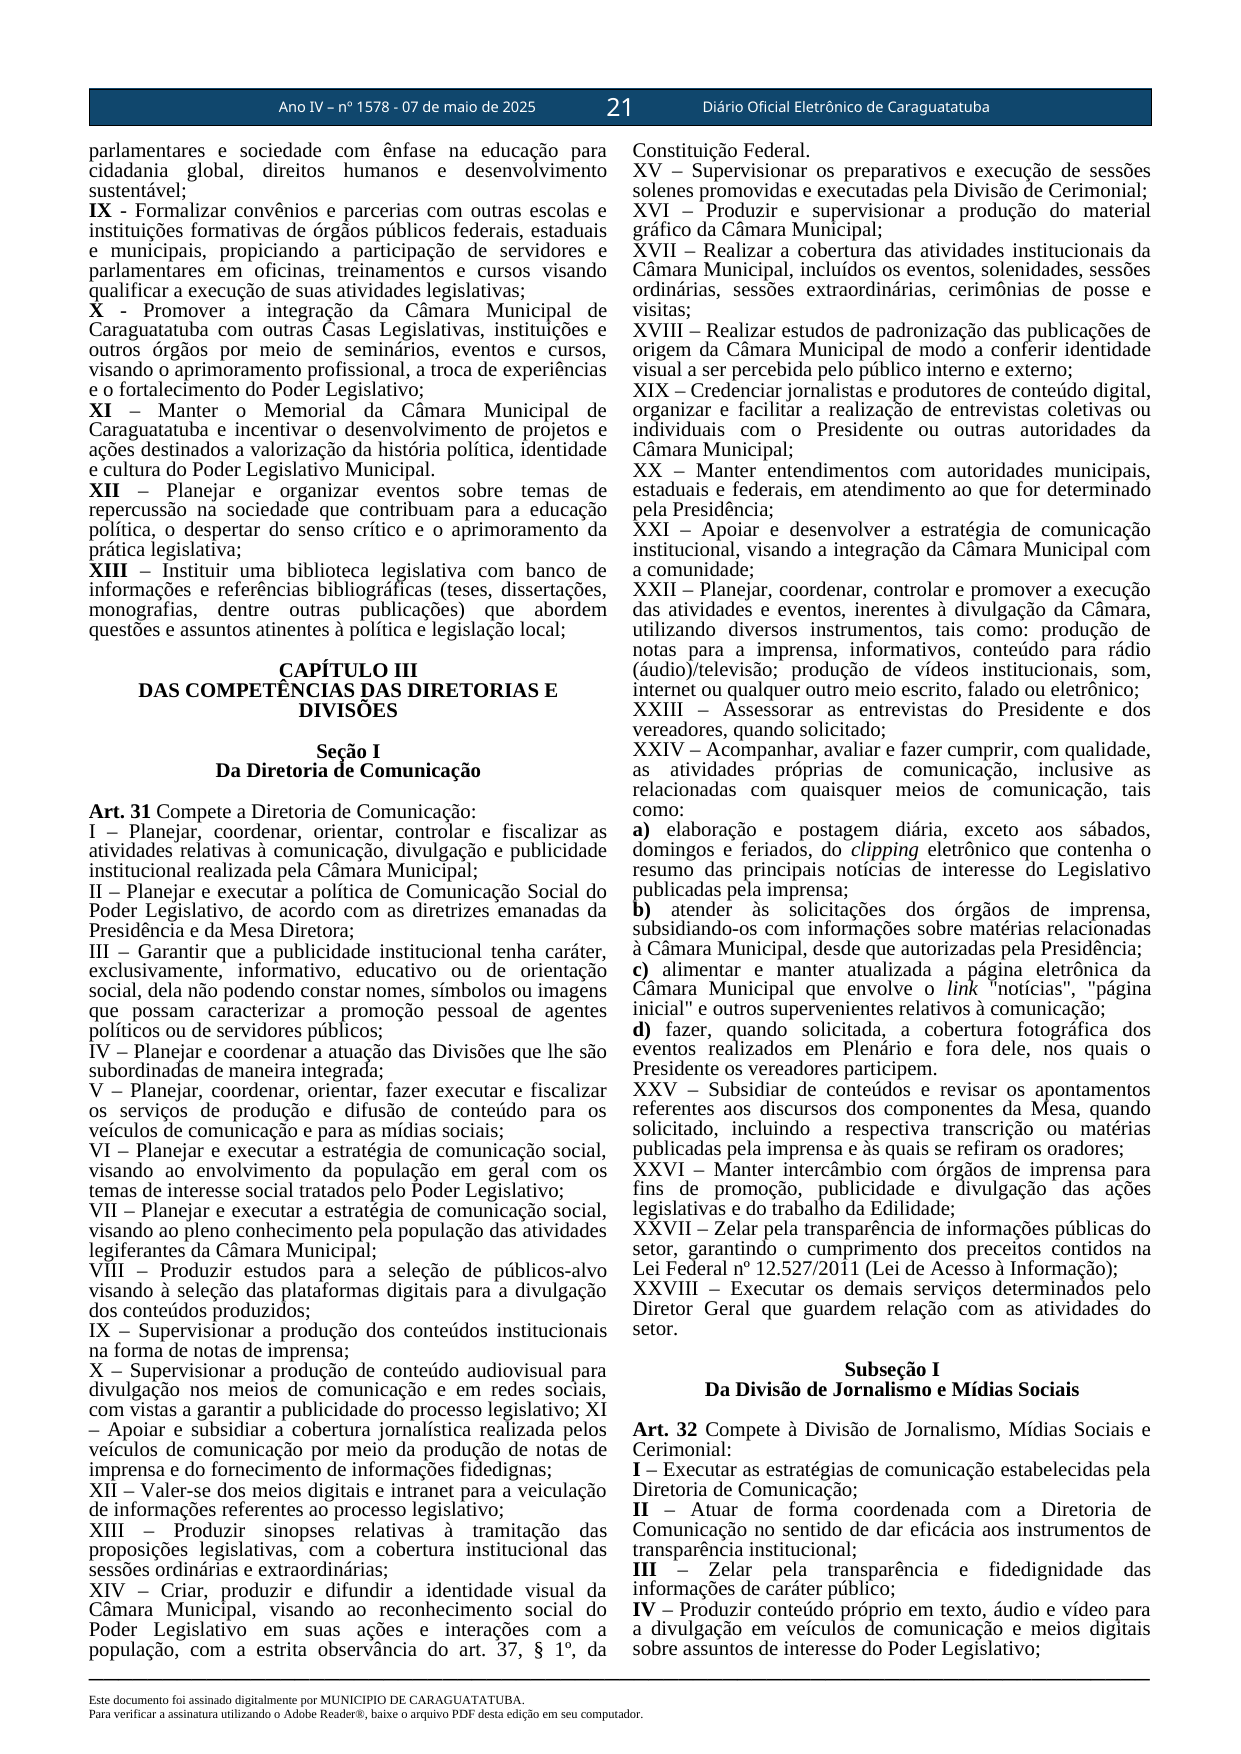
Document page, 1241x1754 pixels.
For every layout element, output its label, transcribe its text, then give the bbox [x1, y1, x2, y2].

text IV – Planejar e coordenar a atuação das Divisões que lhe são subordinadas de maneira integrada; [88, 1042, 608, 1082]
text Subseção I [632, 1360, 1152, 1380]
text XII – Planejar e organizar eventos sobre temas de repercussão na sociedade que contribuam para a educação política, o despertar do senso crítico e o aprimoramento da prática legislativa; [88, 481, 608, 561]
text Da Diretoria de Comunicação [88, 762, 608, 782]
text X – Supervisionar a produção de conteúdo audiovisual para divulgação nos meios de comunicação e em redes sociais, com vistas a garantir a publicidade do processo legislativo; XI – Apoiar e subsidiar a cobertura jornalística realizada pelos veículos de comunicação por meio da produção de notas de imprensa e do fornecimento de informações fidedignas; [88, 1362, 608, 1481]
text I – Executar as estratégias de comunicação estabelecidas pela Diretoria de Comunicação; [632, 1461, 1152, 1501]
text XVIII – Realizar estudos de padronização das publicações de origem da Câmara Municipal de modo a conferir identidade visual a ser percebida pelo público interno e externo; [632, 321, 1152, 381]
text Seção I [88, 742, 608, 762]
text XXIV – Acompanhar, avaliar e fazer cumprir, com qualidade, as atividades próprias de comunicação, inclusive as relacionadas com quaisquer meios de comunicação, tais como: [632, 741, 1152, 821]
text XIII – Produzir sinopses relativas à tramitação das proposições legislativas, com a cobertura institucional das sessões ordinárias e extraordinárias; [88, 1521, 608, 1581]
text XXIII – Assessorar as entrevistas do Presidente e dos vereadores, quando solicitado; [632, 701, 1152, 741]
text XIV – Criar, produzir e difundir a identidade visual da Câmara Municipal, visando ao reconhecimento social do Poder Legislativo em suas ações e interações com a população, com a estrita observância do art. 37, § 1º, da [88, 1581, 608, 1661]
text XIII – Instituir uma biblioteca legislativa com banco de informações e referências bibliográficas (teses, dissertações, monografias, dentre outras publicações) que abordem questões e assuntos atinentes à política e legislação local; [88, 561, 608, 641]
text parlamentares e sociedade com ênfase na educação para cidadania global, direitos humanos e desenvolvimento sustentável; [88, 142, 608, 202]
text II – Planejar e executar a política de Comunicação Social do Poder Legislativo, de acordo com as diretrizes emanadas da Presidência e da Mesa Diretora; [88, 882, 608, 942]
text Constituição Federal. [632, 142, 1152, 162]
text XVII – Realizar a cobertura das atividades institucionais da Câmara Municipal, incluídos os eventos, solenidades, sessões ordinárias, sessões extraordinárias, cerimônias de posse e visitas; [632, 241, 1152, 321]
text V – Planejar, coordenar, orientar, fazer executar e fiscalizar os serviços de produção e difusão de conteúdo para os veículos de comunicação e para as mídias sociais; [88, 1082, 608, 1142]
text Art. 31 Compete a Diretoria de Comunicação: [88, 803, 608, 822]
text VIII – Produzir estudos para a seleção de públicos-alvo visando à seleção das plataformas digitais para a divulgação dos conteúdos produzidos; [88, 1262, 608, 1322]
text XIX – Credenciar jornalistas e produtores de conteúdo digital, organizar e facilitar a realização de entrevistas coletivas ou individuais com o Presidente ou outras autoridades da Câmara Municipal; [632, 381, 1152, 461]
text c) alimentar e manter atualizada a página eletrônica da Câmara Municipal que envolve o link "notícias", "página inicial" e outros supervenientes relativos à comunicação; [632, 960, 1152, 1020]
text I – Planejar, coordenar, orientar, controlar e fiscalizar as atividades relativas à comunicação, divulgação e publicidade institucional realizada pela Câmara Municipal; [88, 822, 608, 882]
text XX – Manter entendimentos com autoridades municipais, estaduais e federais, em atendimento ao que for determinado pela Presidência; [632, 461, 1152, 521]
text Da Divisão de Jornalismo e Mídias Sociais [632, 1380, 1152, 1400]
text III – Zelar pela transparência e fidedignidade das informações de caráter público; [632, 1561, 1152, 1600]
text XXVI – Manter intercâmbio com órgãos de imprensa para fins de promoção, publicidade e divulgação das ações legislativas e do trabalho da Edilidade; [632, 1160, 1152, 1220]
text III – Garantir que a publicidade institucional tenha caráter, exclusivamente, informativo, educativo ou de orientação social, dela não podendo constar nomes, símbolos ou imagens que possam caracterizar a promoção pessoal de agentes políticos ou de servidores públicos; [88, 942, 608, 1042]
text Art. 32 Compete à Divisão de Jornalismo, Mídias Sociais e Cerimonial: [632, 1421, 1152, 1461]
text IV – Produzir conteúdo próprio em texto, áudio e vídeo para a divulgação em veículos de comunicação e meios digitais sobre assuntos de interesse do Poder Legislativo; [632, 1600, 1152, 1660]
text XXVIII – Executar os demais serviços determinados pelo Diretor Geral que guardem relação com as atividades do setor. [632, 1280, 1152, 1340]
text IX – Supervisionar a produção dos conteúdos institucionais na forma de notas de imprensa; [88, 1322, 608, 1362]
text XI – Manter o Memorial da Câmara Municipal de Caraguatatuba e incentivar o desenvolvimento de projetos e ações destinados a valorização da história política, identidade e cultura do Poder Legislativo Municipal. [88, 401, 608, 481]
text XV – Supervisionar os preparativos e execução de sessões solenes promovidas e executadas pela Divisão de Cerimonial; [632, 162, 1152, 202]
text X - Promover a integração da Câmara Municipal de Caraguatatuba com outras Casas Legislativas, instituições e outros órgãos por meio de seminários, eventos e cursos, visando o aprimoramento profissional, a troca de experiências e o fortalecimento do Poder Legislativo; [88, 302, 608, 401]
text XXVII – Zelar pela transparência de informações públicas do setor, garantindo o cumprimento dos preceitos contidos na Lei Federal nº 12.527/2011 (Lei de Acesso à Informação); [632, 1220, 1152, 1280]
text XVI – Produzir e supervisionar a produção do material gráfico da Câmara Municipal; [632, 202, 1152, 241]
text d) fazer, quando solicitada, a cobertura fotográfica dos eventos realizados em Plenário e fora dele, nos quais o Presidente os vereadores participem. [632, 1020, 1152, 1080]
text XII – Valer-se dos meios digitais e intranet para a veiculação de informações referentes ao processo legislativo; [88, 1481, 608, 1521]
text IX - Formalizar convênios e parcerias com outras escolas e instituições formativas de órgãos públicos federais, estaduais e municipais, propiciando a participação de servidores e parlamentares em oficinas, treinamentos e cursos visando qualificar a execução de suas atividades legislativas; [88, 202, 608, 302]
text VI – Planejar e executar a estratégia de comunicação social, visando ao envolvimento da população em geral com os temas de interesse social tratados pelo Poder Legislativo; [88, 1142, 608, 1202]
text CAPÍTULO III [88, 662, 608, 682]
text XXII – Planejar, coordenar, controlar e promover a execução das atividades e eventos, inerentes à divulgação da Câmara, utilizando diversos instrumentos, tais como: produção de notas para a imprensa, informativos, conteúdo para rádio (áudio)/televisão; produção de vídeos institucionais, som, internet ou qualquer outro meio escrito, falado ou eletrônico; [632, 581, 1152, 701]
text a) elaboração e postagem diária, exceto aos sábados, domingos e feriados, do clipping eletrônico que contenha o resumo das principais notícias de interesse do Legislativo publicadas pela imprensa; [632, 821, 1152, 901]
text DAS COMPETÊNCIAS DAS DIRETORIAS E DIVISÕES [88, 682, 608, 722]
text II – Atuar de forma coordenada com a Diretoria de Comunicação no sentido de dar eficácia aos instrumentos de transparência institucional; [632, 1501, 1152, 1561]
text VII – Planejar e executar a estratégia de comunicação social, visando ao pleno conhecimento pela população das atividades legiferantes da Câmara Municipal; [88, 1202, 608, 1262]
text XXV – Subsidiar de conteúdos e revisar os apontamentos referentes aos discursos dos componentes da Mesa, quando solicitado, incluindo a respectiva transcrição ou matérias publicadas pela imprensa e às quais se refiram os oradores; [632, 1080, 1152, 1160]
text b) atender às solicitações dos órgãos de imprensa, subsidiando-os com informações sobre matérias relacionadas à Câmara Municipal, desde que autorizadas pela Presidência; [632, 901, 1152, 960]
text XXI – Apoiar e desenvolver a estratégia de comunicação institucional, visando a integração da Câmara Municipal com a comunidade; [632, 521, 1152, 581]
